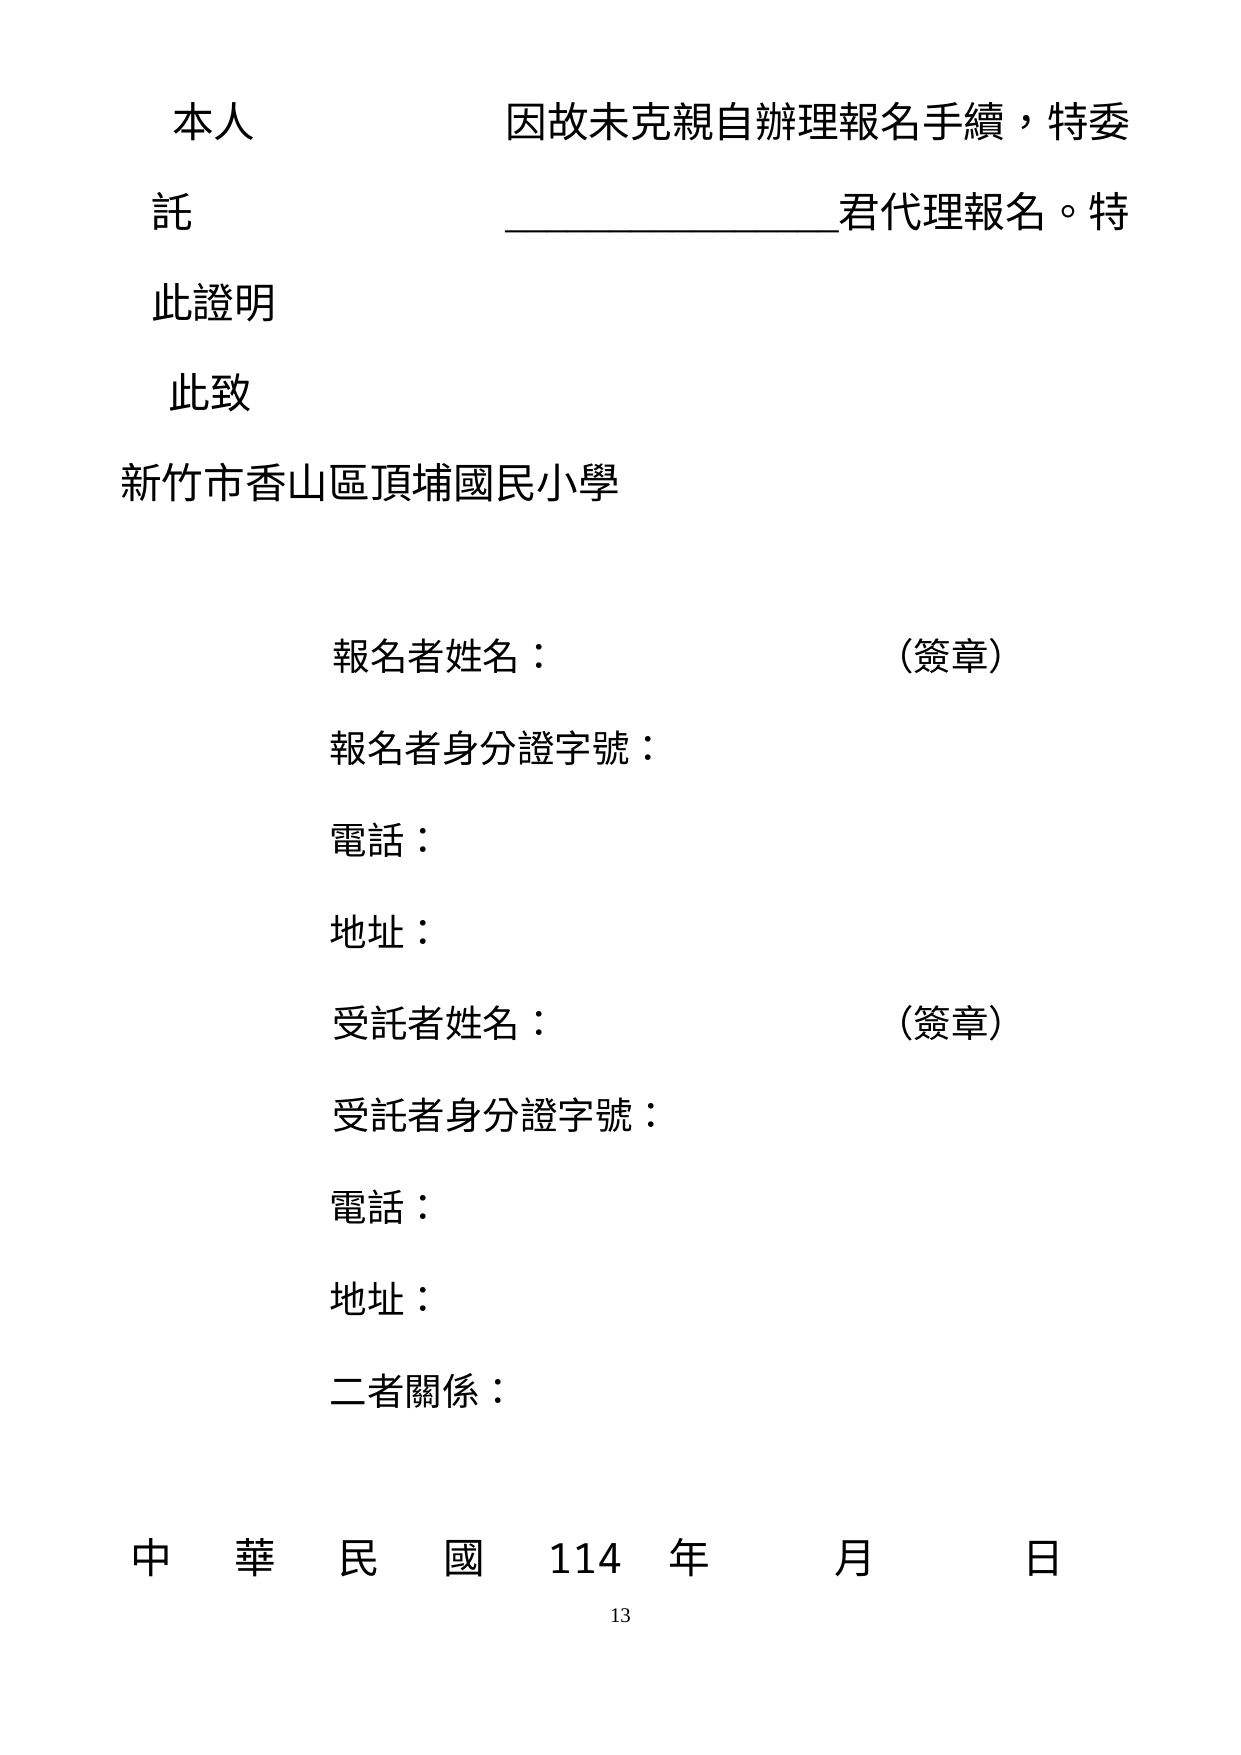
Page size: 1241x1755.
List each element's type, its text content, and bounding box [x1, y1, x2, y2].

text 本人 因故未克親自辦理報名手續，特委託 ________________君代理報名。特此證明 [151, 89, 1152, 330]
text 二者關係： [89, 1361, 1152, 1416]
text 報名者姓名： （簽章） [89, 627, 1152, 681]
text 此致 [89, 360, 1152, 420]
text 地址： [89, 902, 1152, 957]
text 電話： [89, 811, 1152, 865]
text 中 華 民 國 114 年 月 日 [89, 1525, 1152, 1586]
text 新竹市香山區頂埔國民小學 [89, 451, 1152, 511]
text 報名者身分證字號： [89, 719, 1152, 773]
text 地址： [89, 1269, 1152, 1324]
text 電話： [89, 1178, 1152, 1232]
text 受託者姓名： （簽章） [89, 994, 1152, 1048]
text 受託者身分證字號： [89, 1086, 1152, 1140]
